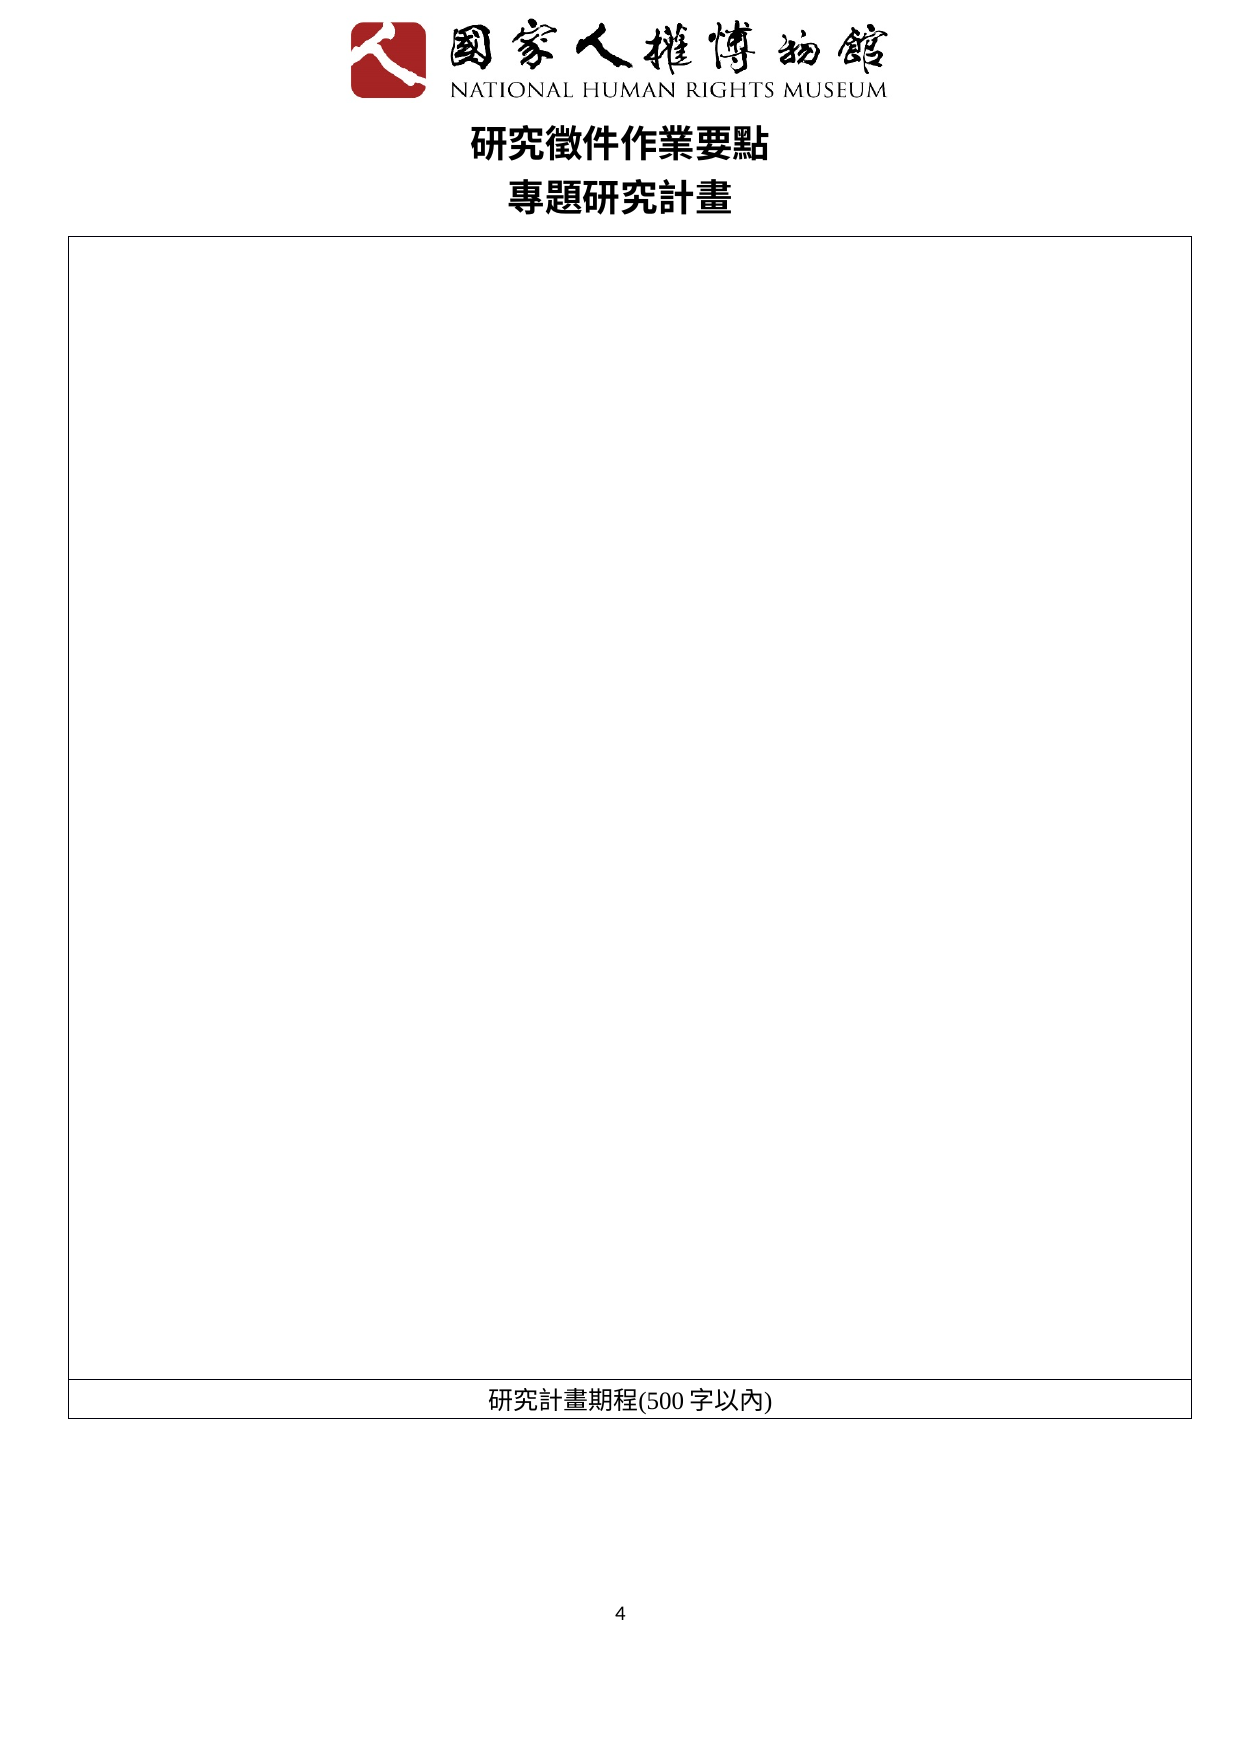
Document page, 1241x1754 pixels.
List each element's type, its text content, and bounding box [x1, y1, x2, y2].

picture [345, 16, 895, 103]
table_cell [69, 237, 1191, 1379]
table_cell 研究計畫期程(500字以內) [69, 1380, 1191, 1418]
